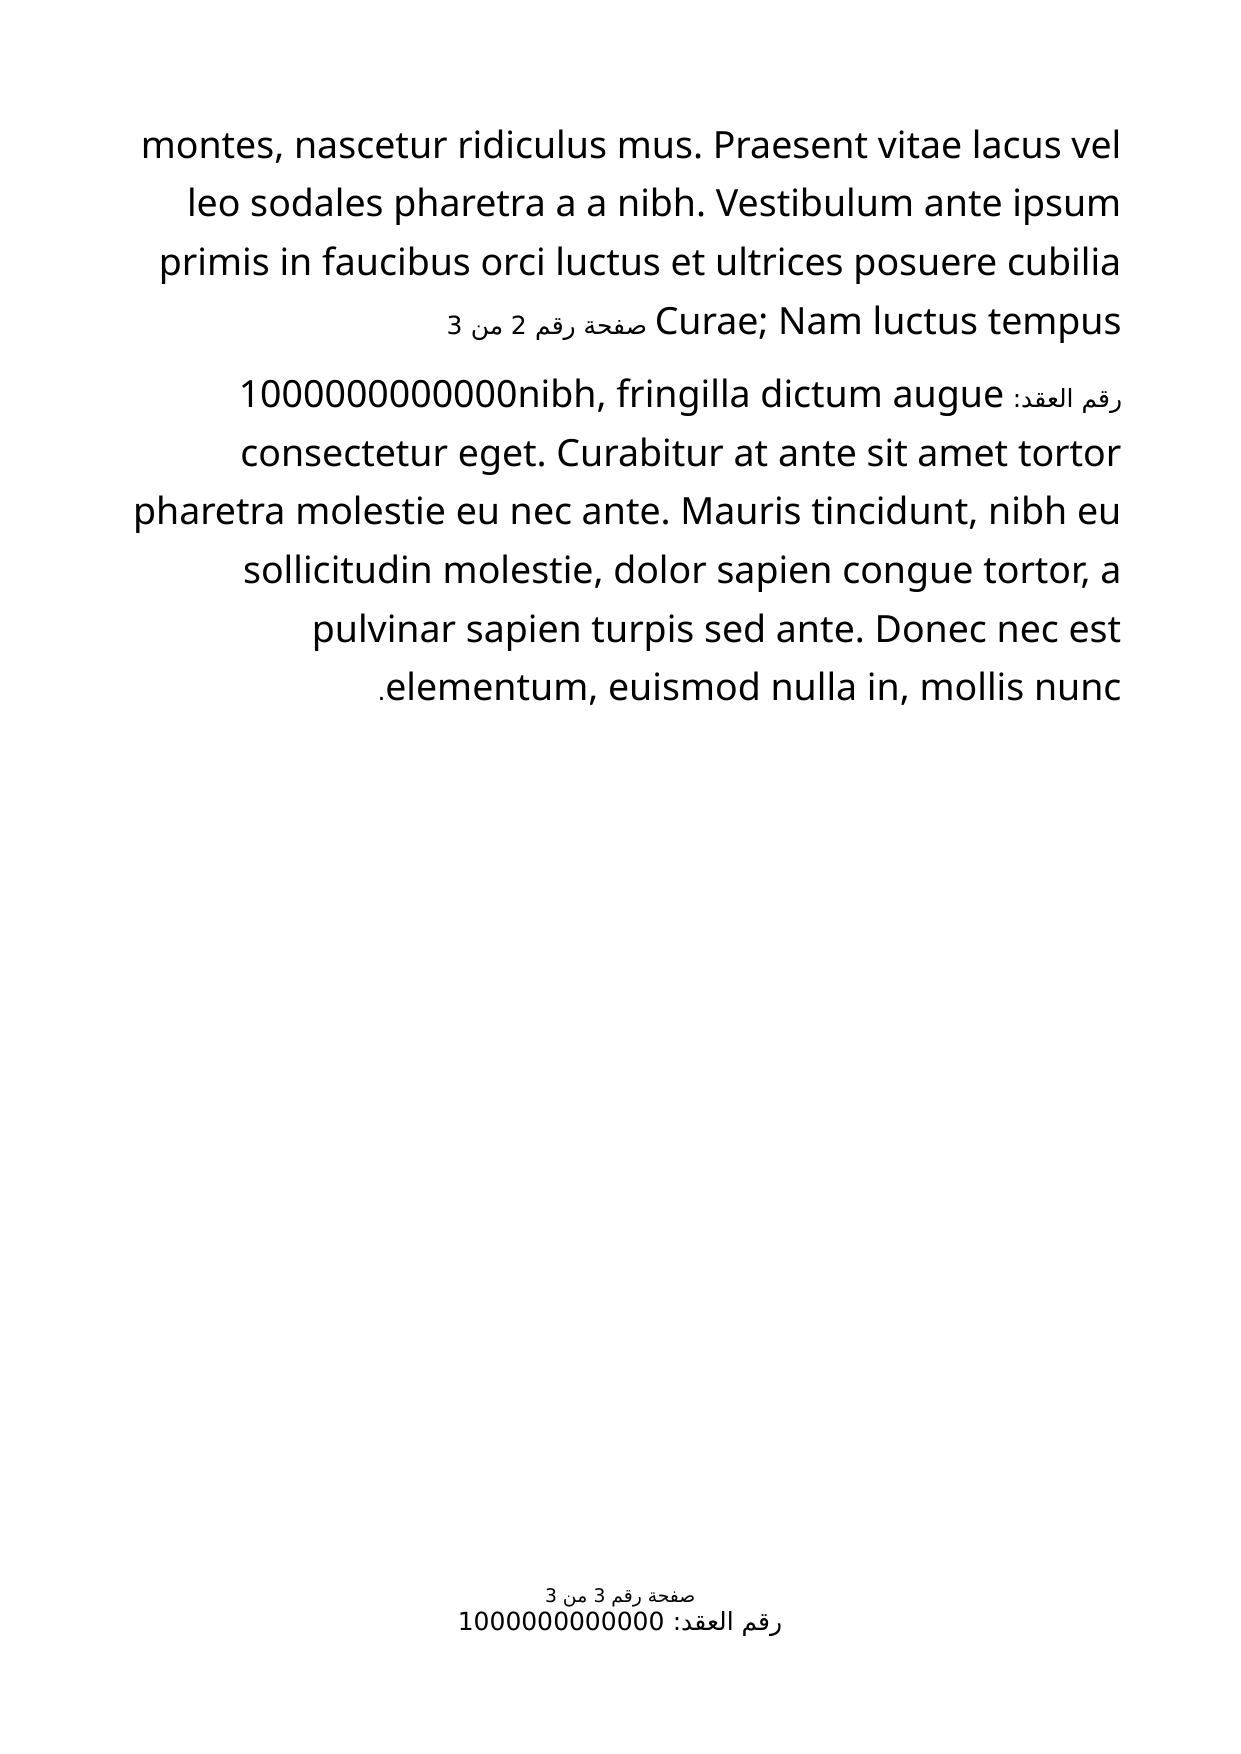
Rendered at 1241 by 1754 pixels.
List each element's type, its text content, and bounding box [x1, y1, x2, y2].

text رقم العقد: 1000000000000nibh, fringilla dictum augue consectetur eget. Curabitur at ante sit amet tortor pharetra molestie eu nec ante. Mauris tincidunt, nibh eu sollicitudin molestie, dolor sapien congue tortor, a pulvinar sapien turpis sed ante. Donec nec est elementum, euismod nulla in, mollis nunc. [118, 367, 1122, 712]
text Aliquam velit massa, laoreet vel leo nec, volutpat facilisis eros. Donec consequat arcu ut diam tempor luctus. Cum sociis natoque penatibus et magnis dis parturient montes, nascetur ridiculus mus. Praesent vitae lacus vel leo sodales pharetra a a nibh. Vestibulum ante ipsum primis in faucibus orci luctus et ultrices posuere cubilia Curae; Nam luctus tempus صفحة رقم 2 من 3 [118, 118, 1122, 345]
